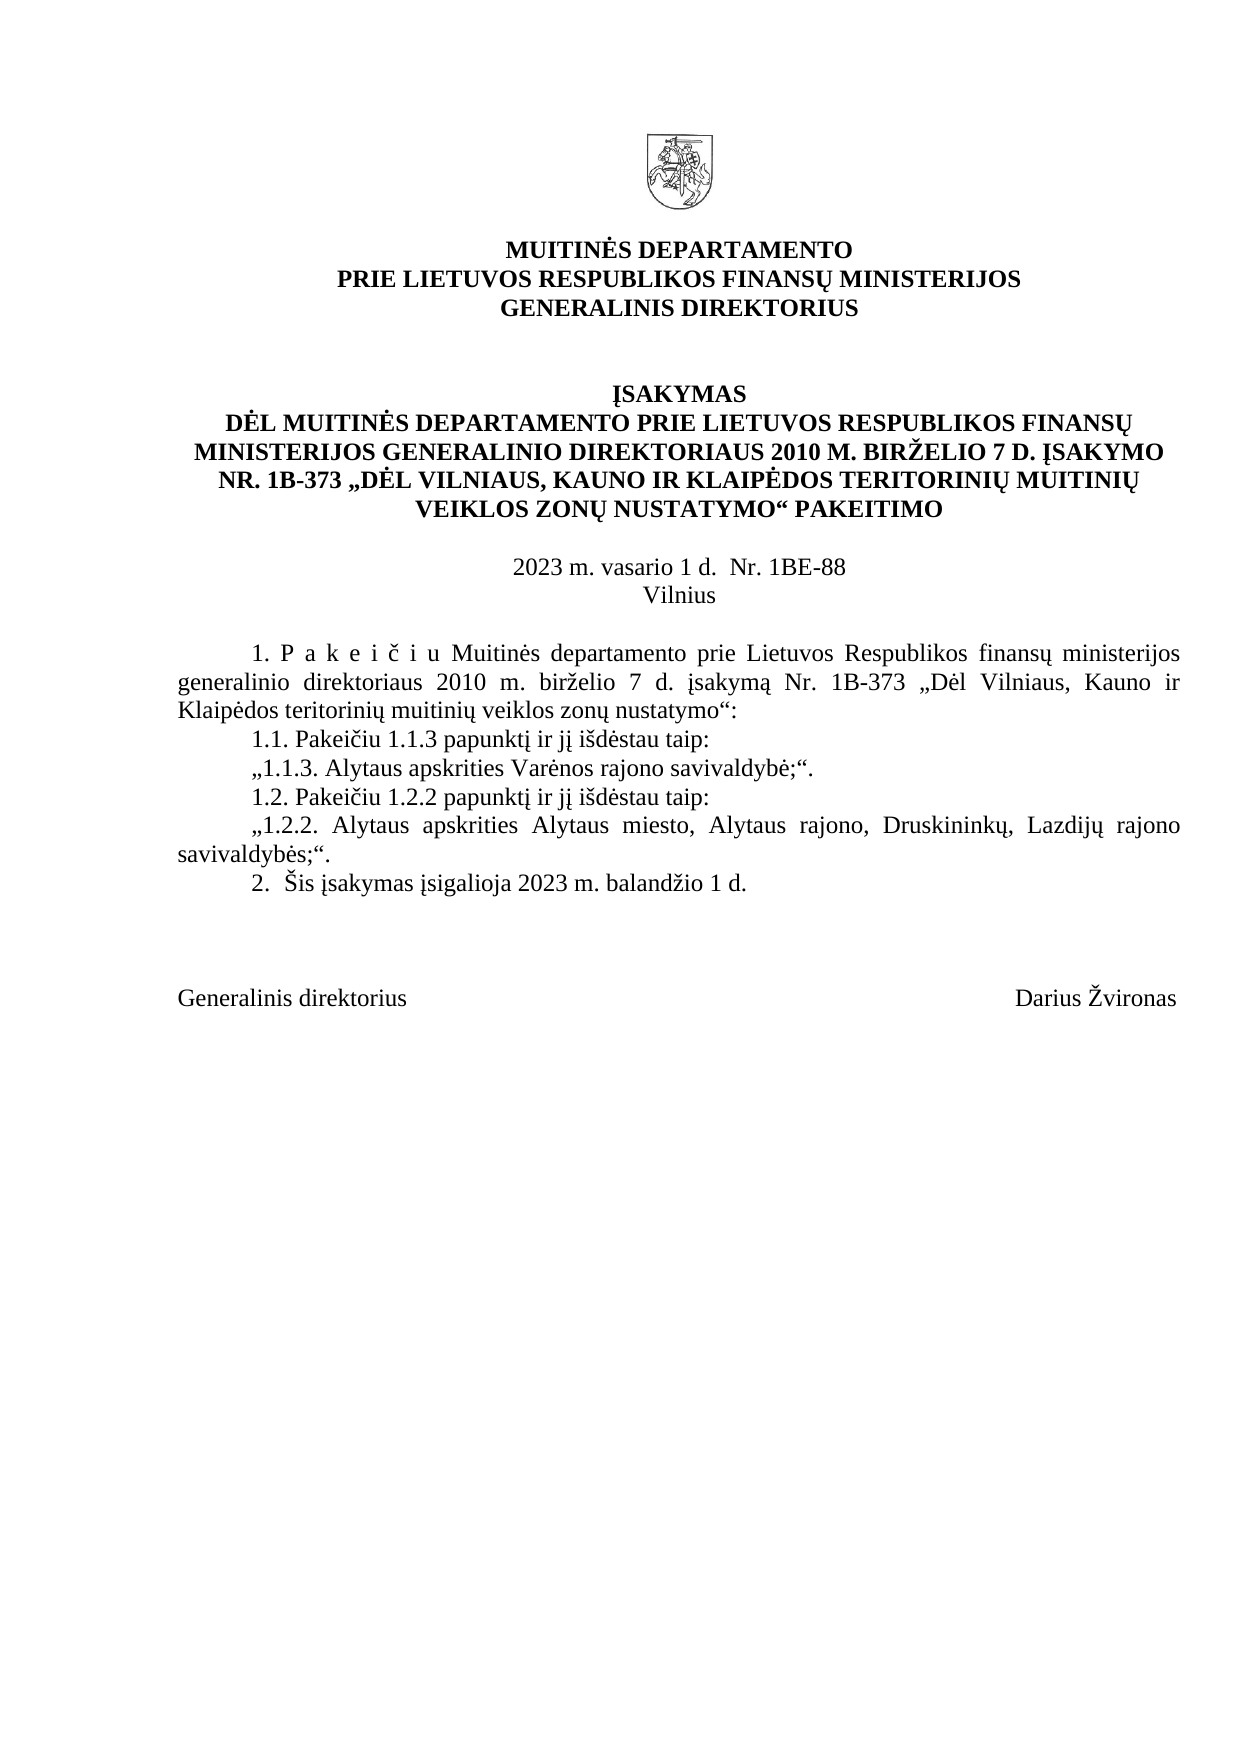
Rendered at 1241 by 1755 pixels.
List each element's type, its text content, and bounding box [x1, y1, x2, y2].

text ĮSAKYMAS [177, 379, 1181, 408]
text 1. P a k e i č i u Muitinės departamento prie Lietuvos Respublikos finansų ministerijos generalinio direktoriaus 2010 m. birželio 7 d. įsakymą Nr. 1B-373 „Dėl Vilniaus, Kauno ir Klaipėdos teritorinių muitinių veiklos zonų nustatymo“: [177, 638, 1181, 724]
text 1.2. Pakeičiu 1.2.2 papunktį ir jį išdėstau taip: [177, 782, 1181, 810]
text PRIE LIETUVOS RESPUBLIKOS FINANSŲ MINISTERIJOS [177, 264, 1181, 293]
text Generalinis direktorius Darius Žvironas [177, 983, 1181, 1012]
text „1.1.3. Alytaus apskrities Varėnos rajono savivaldybė;“. [177, 753, 1181, 782]
text MUITINĖS DEPARTAMENTO [177, 235, 1181, 264]
text 1.1. Pakeičiu 1.1.3 papunktį ir jį išdėstau taip: [177, 724, 1181, 753]
text 2. Šis įsakymas įsigalioja 2023 m. balandžio 1 d. [177, 868, 1181, 897]
text DĖL MUITINĖS DEPARTAMENTO PRIE LIETUVOS RESPUBLIKOS FINANSŲ MINISTERIJOS GENERALINIO DIREKTORIAUS 2010 M. BIRŽELIO 7 D. ĮSAKYMO NR. 1B-373 „DĖL VILNIAUS, KAUNO IR KLAIPĖDOS TERITORINIŲ MUITINIŲ VEIKLOS ZONŲ NUSTATYMO“ PAKEITIMO [177, 408, 1181, 523]
text 2023 m. vasario 1 d. Nr. 1BE-88 [177, 552, 1181, 580]
text „1.2.2. Alytaus apskrities Alytaus miesto, Alytaus rajono, Druskininkų, Lazdijų rajono savivaldybės;“. [177, 810, 1181, 868]
subtitle Vilnius [177, 580, 1181, 609]
text GENERALINIS DIREKTORIUS [177, 293, 1181, 322]
